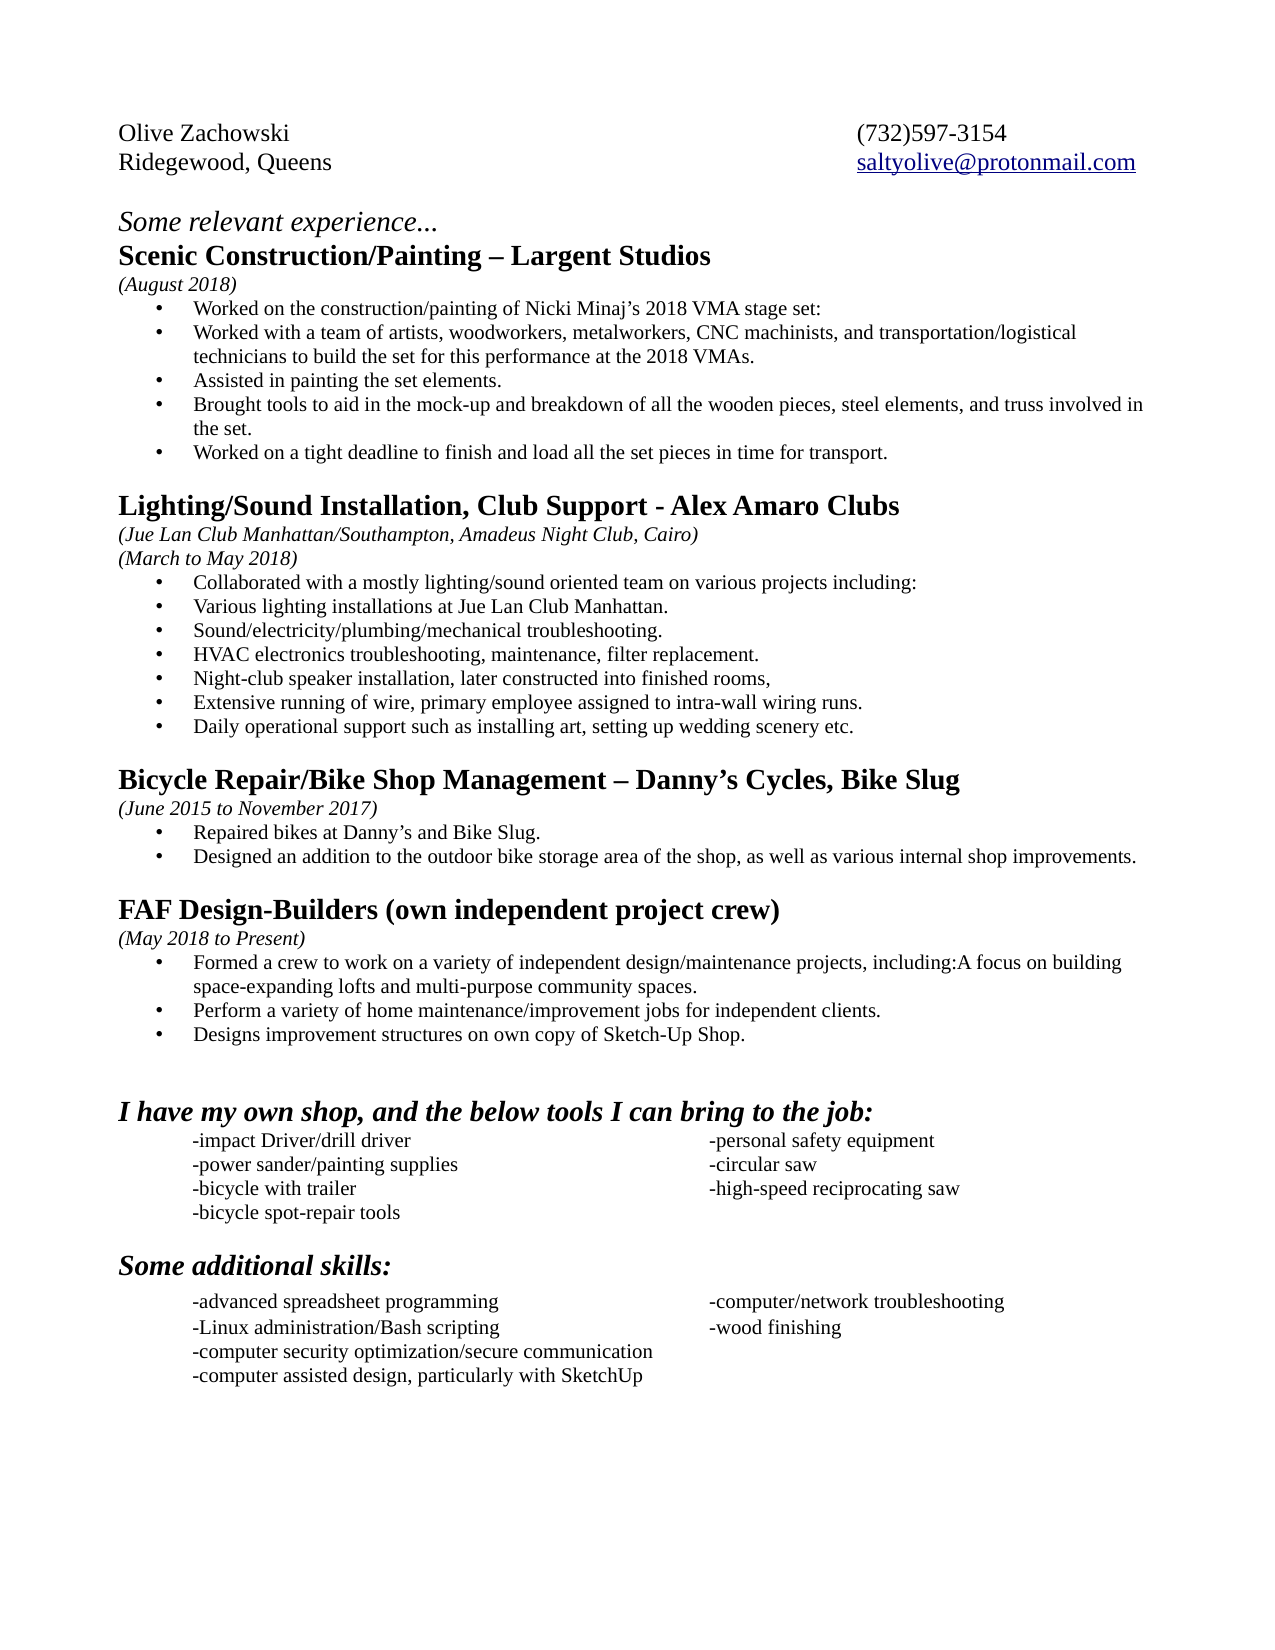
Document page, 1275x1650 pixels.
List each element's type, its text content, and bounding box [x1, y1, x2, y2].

list Brought tools to aid in the mock-up and breakdown of all the wooden pieces, steel elements, and truss involved in the set. [156, 392, 1157, 440]
text Ridegewood, Queens saltyolive@protonmail.com [118, 147, 1157, 176]
list HVAC electronics troubleshooting, maintenance, filter replacement. [156, 642, 1157, 666]
list Formed a crew to work on a variety of independent design/maintenance projects, including:A focus on building space-expanding lofts and multi-purpose community spaces. [156, 949, 1157, 998]
text -bicycle with trailer -high-speed reciprocating saw [118, 1176, 1157, 1200]
text Some additional skills: [118, 1248, 1157, 1281]
list Worked with a team of artists, woodworkers, metalworkers, CNC machinists, and transportation/logistical technicians to build the set for this performance at the 2018 VMAs. [156, 319, 1157, 368]
list Perform a variety of home maintenance/improvement jobs for independent clients. [156, 998, 1157, 1022]
list Assisted in painting the set elements. [156, 368, 1157, 392]
text -advanced spreadsheet programming -computer/network troubleshooting [118, 1281, 1157, 1315]
list Daily operational support such as installing art, setting up wedding scenery etc. [156, 714, 1157, 738]
text Olive Zachowski (732)597-3154 [118, 118, 1157, 147]
list Worked on the construction/painting of Nicki Minaj’s 2018 VMA stage set: [156, 296, 1157, 319]
text I have my own shop, and the below tools I can bring to the job: [118, 1094, 1157, 1127]
text -bicycle spot-repair tools [118, 1200, 1157, 1224]
text -power sander/painting supplies -circular saw [118, 1152, 1157, 1176]
list Designs improvement structures on own copy of Sketch-Up Shop. [156, 1022, 1157, 1046]
text Some relevant experience... [118, 204, 1157, 238]
text -computer security optimization/secure communication [118, 1339, 1157, 1363]
list Various lighting installations at Jue Lan Club Manhattan. [156, 594, 1157, 618]
list Repaired bikes at Danny’s and Bike Slug. [156, 820, 1157, 844]
text FAF Design-Builders (own independent project crew) [118, 892, 1157, 926]
text (August 2018) [118, 271, 1157, 296]
text -impact Driver/drill driver -personal safety equipment [118, 1127, 1157, 1152]
list Sound/electricity/plumbing/mechanical troubleshooting. [156, 618, 1157, 642]
text (March to May 2018) [118, 546, 1157, 570]
text (Jue Lan Club Manhattan/Southampton, Amadeus Night Club, Cairo) [118, 522, 1157, 546]
list Night-club speaker installation, later constructed into finished rooms, [156, 666, 1157, 690]
list Worked on a tight deadline to finish and load all the set pieces in time for transport. [156, 440, 1157, 464]
text Bicycle Repair/Bike Shop Management – Danny’s Cycles, Bike Slug [118, 762, 1157, 796]
text (May 2018 to Present) [118, 926, 1157, 949]
text -computer assisted design, particularly with SketchUp [118, 1363, 1157, 1387]
text (June 2015 to November 2017) [118, 796, 1157, 820]
text Scenic Construction/Painting – Largent Studios [118, 238, 1157, 271]
list Extensive running of wire, primary employee assigned to intra-wall wiring runs. [156, 690, 1157, 714]
list Designed an addition to the outdoor bike storage area of the shop, as well as various internal shop improvements. [156, 844, 1157, 868]
text -Linux administration/Bash scripting -wood finishing [118, 1315, 1157, 1339]
text Lighting/Sound Installation, Club Support - Alex Amaro Clubs [118, 488, 1157, 522]
list Collaborated with a mostly lighting/sound oriented team on various projects including: [156, 570, 1157, 594]
